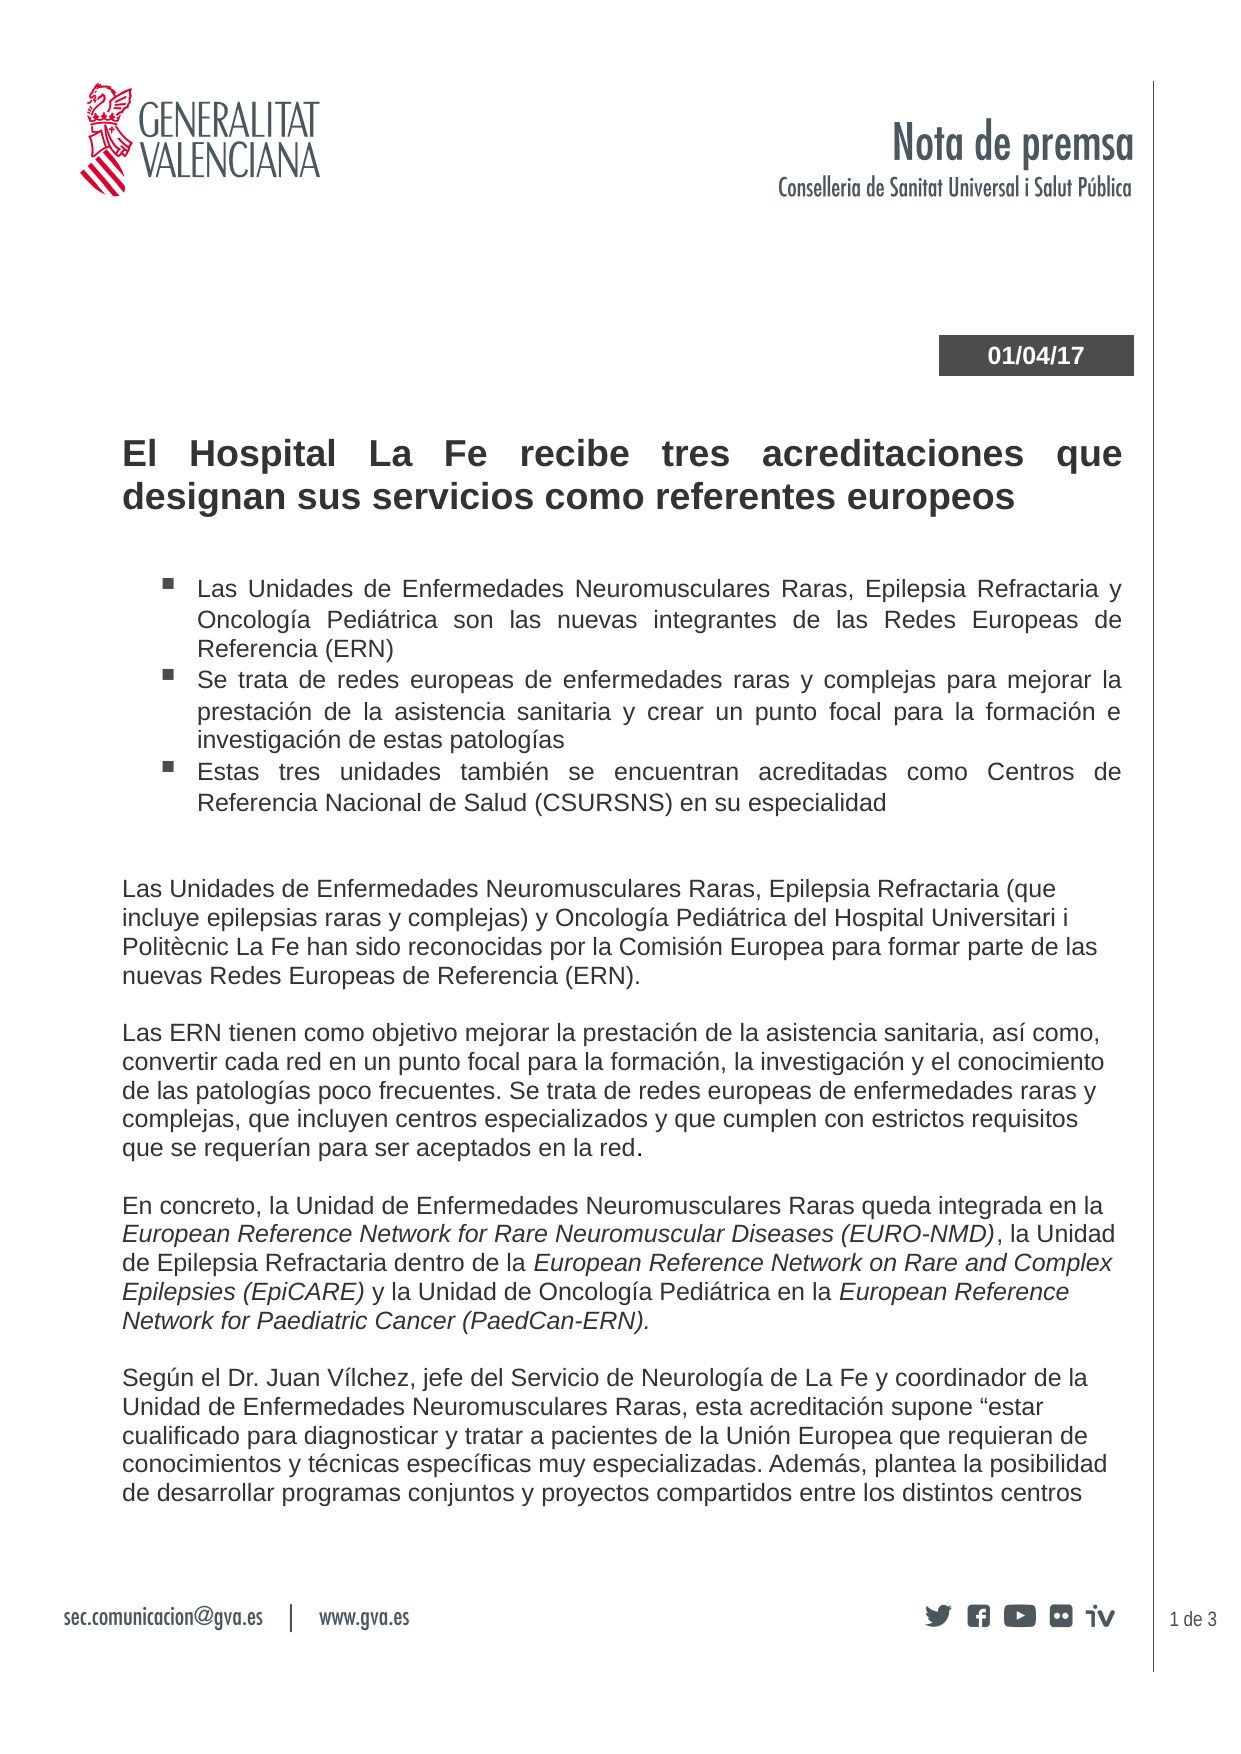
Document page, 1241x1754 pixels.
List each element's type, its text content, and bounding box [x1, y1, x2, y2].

table_header 04/01/17 [940, 336, 1133, 375]
text Las Unidades de Enfermedades Neuromusculares Raras, Epilepsia Refractaria (que incluye epilepsias raras y complejas) y Oncología Pediátrica del Hospital Universitari i Politècnic La Fe han sido reconocidas por la Comisión Europea para formar parte de las nuevas Redes Europeas de Referencia (ERN). [122, 874, 1123, 989]
list Se trata de redes europeas de enfermedades raras y complejas para mejorar la prestación de la asistencia sanitaria y crear un punto focal para la formación e investigación de estas patologías [159, 663, 1123, 754]
text Las ERN tienen como objetivo mejorar la prestación de la asistencia sanitaria, así como, convertir cada red en un punto focal para la formación, la investigación y el conocimiento de las patologías poco frecuentes. Se trata de redes europeas de enfermedades raras y complejas, que incluyen centros especializados y que cumplen con estrictos requisitos que se requerían para ser aceptados en la red. [122, 1018, 1123, 1162]
picture [0, 1582, 1241, 1754]
list Las Unidades de Enfermedades Neuromusculares Raras, Epilepsia Refractaria y Oncología Pediátrica son las nuevas integrantes de las Redes Europeas de Referencia (ERN) [159, 571, 1123, 663]
picture [0, 0, 1241, 278]
text Según el Dr. Juan Vílchez, jefe del Servicio de Neurología de La Fe y coordinador de la Unidad de Enfermedades Neuromusculares Raras, esta acreditación supone “estar cualificado para diagnosticar y tratar a pacientes de la Unión Europea que requieran de conocimientos y técnicas específicas muy especializadas. Además, plantea la posibilidad de desarrollar programas conjuntos y proyectos compartidos entre los distintos centros [122, 1363, 1123, 1507]
text En concreto, la Unidad de Enfermedades Neuromusculares Raras queda integrada en la European Reference Network for Rare Neuromuscular Diseases (EURO-NMD), la Unidad de Epilepsia Refractaria dentro de la European Reference Network on Rare and Complex Epilepsies (EpiCARE) y la Unidad de Oncología Pediátrica en la European Reference Network for Paediatric Cancer (PaedCan-ERN). [122, 1191, 1123, 1334]
list Estas tres unidades también se encuentran acreditadas como Centros de Referencia Nacional de Salud (CSURSNS) en su especialidad [159, 754, 1123, 817]
text El Hospital La Fe recibe tres acreditaciones que designan sus servicios como referentes europeos [122, 431, 1123, 517]
table_header [122, 335, 939, 375]
